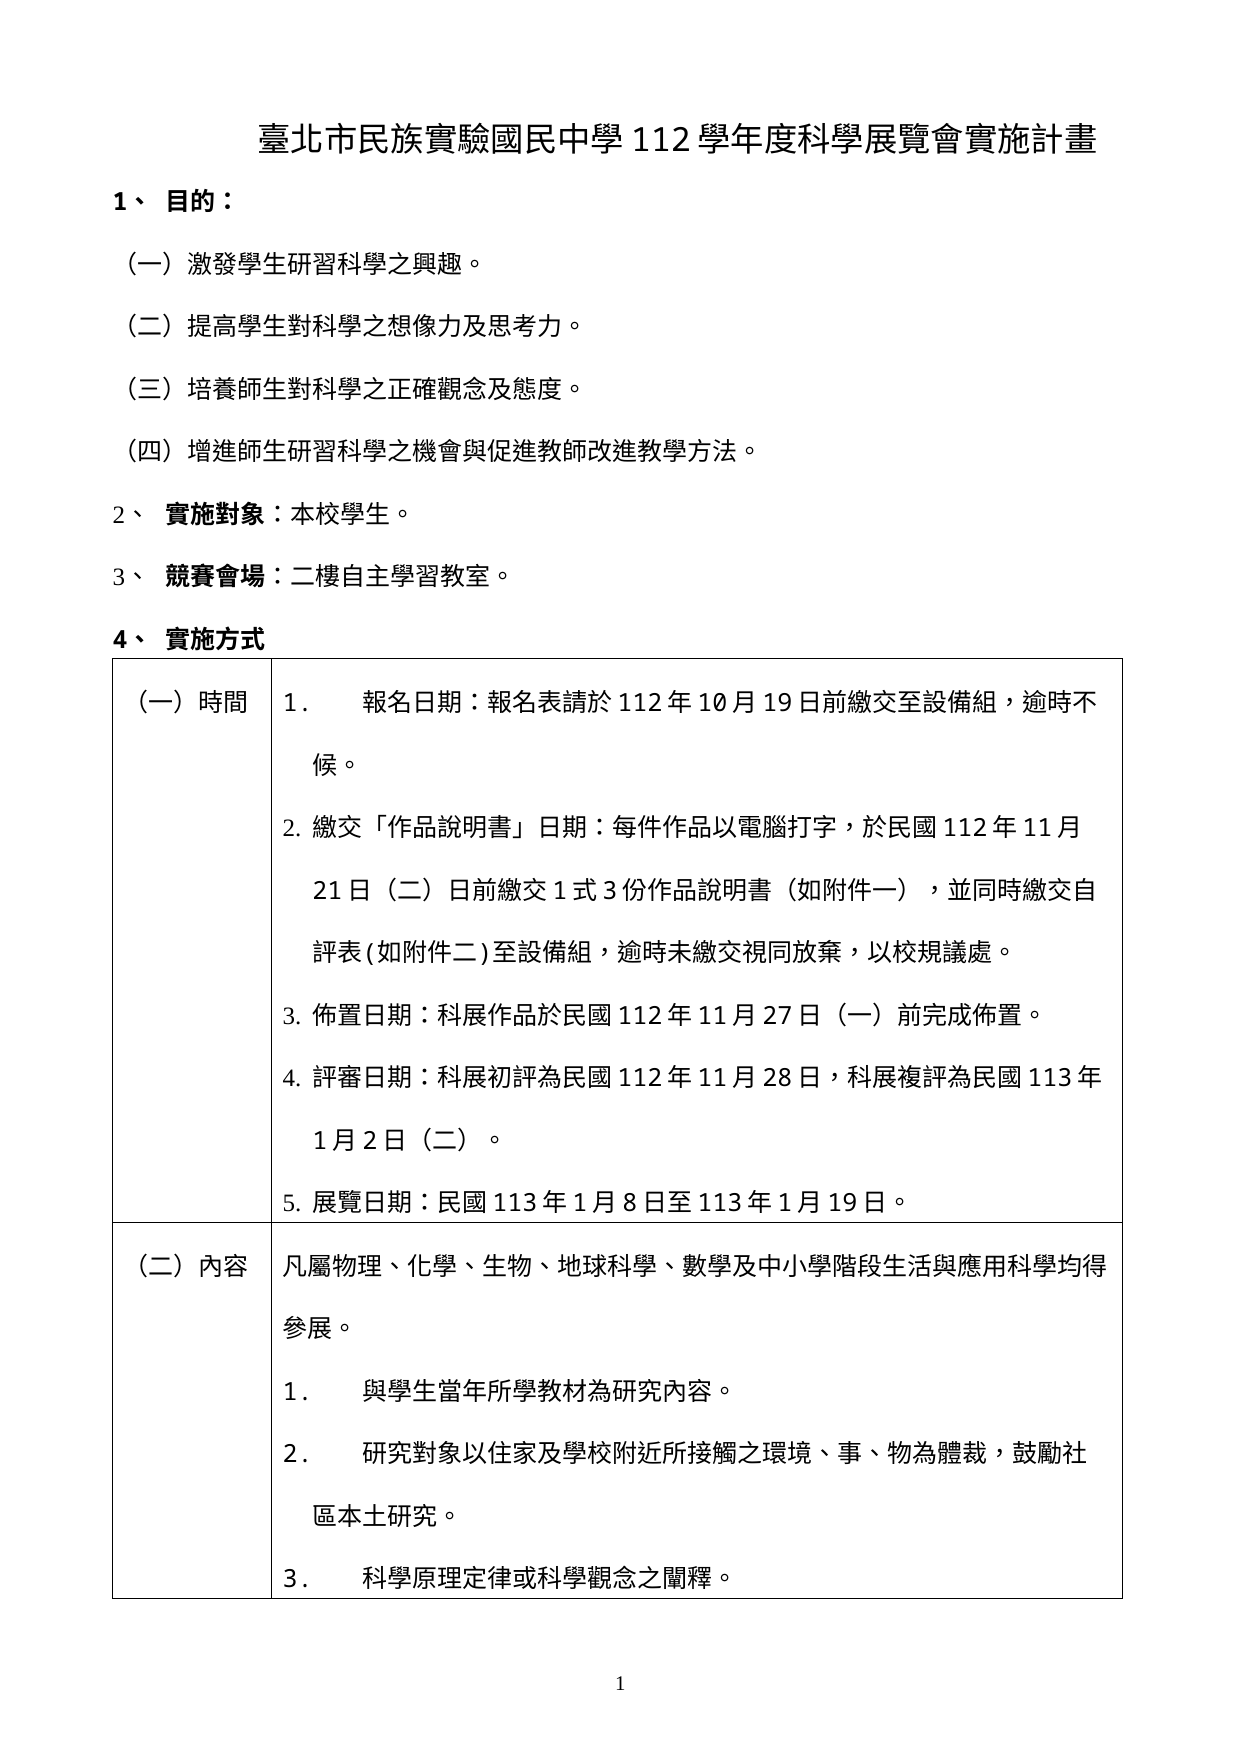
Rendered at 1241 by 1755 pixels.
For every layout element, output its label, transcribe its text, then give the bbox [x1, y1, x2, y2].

text （一）激發學生研習科學之興趣。 [112, 221, 1128, 283]
text 臺北市民族實驗國民中學112學年度科學展覽會實施計畫 [112, 96, 1128, 158]
table_cell （二）內容 [113, 1223, 271, 1598]
list 競賽會場：二樓自主學習教室。 [112, 533, 1128, 596]
text （四）增進師生研習科學之機會與促進教師改進教學方法。 [112, 408, 1128, 471]
text （二）提高學生對科學之想像力及思考力。 [112, 283, 1128, 346]
list 實施方式 [112, 596, 1128, 658]
table_header 報名日期：報名表請於112年10月19日前繳交至設備組，逾時不候。 繳交「作品說明書」日期：每件作品以電腦打字，於民國112年11月21日（二）日前繳交1式3份作品說明書（如附件一），並同時繳交自評表(如附件二)至設備組，逾時未繳交視同放棄，以校規議處。 佈置日期：科展作品於民國112年11月27日（一）前完成佈置。 評審日期：科展初評為民國112年11月28日，科展複評為民國113年1月2日（二）。 展覽日期：民國113年1月8日至113年1月19日。 [272, 659, 1122, 1222]
table_cell 凡屬物理、化學、生物、地球科學、數學及中小學階段生活與應用科學均得參展。 與學生當年所學教材為研究內容。 研究對象以住家及學校附近所接觸之環境、事、物為體裁，鼓勵社區本土研究。 科學原理定律或科學觀念之闡釋。 經蒐集整理能作有系統陳述之科學資料。 機器模型或科學儀器之製作方法介紹。 科學實驗新操作方法或演示。 相關實驗過程觀察紀錄列入科展成績評量。 [272, 1223, 1122, 1598]
list 目的： [112, 158, 1128, 221]
list 實施對象：本校學生。 [112, 471, 1128, 533]
table_header （一）時間 [113, 659, 271, 1222]
text （三）培養師生對科學之正確觀念及態度。 [112, 346, 1128, 408]
